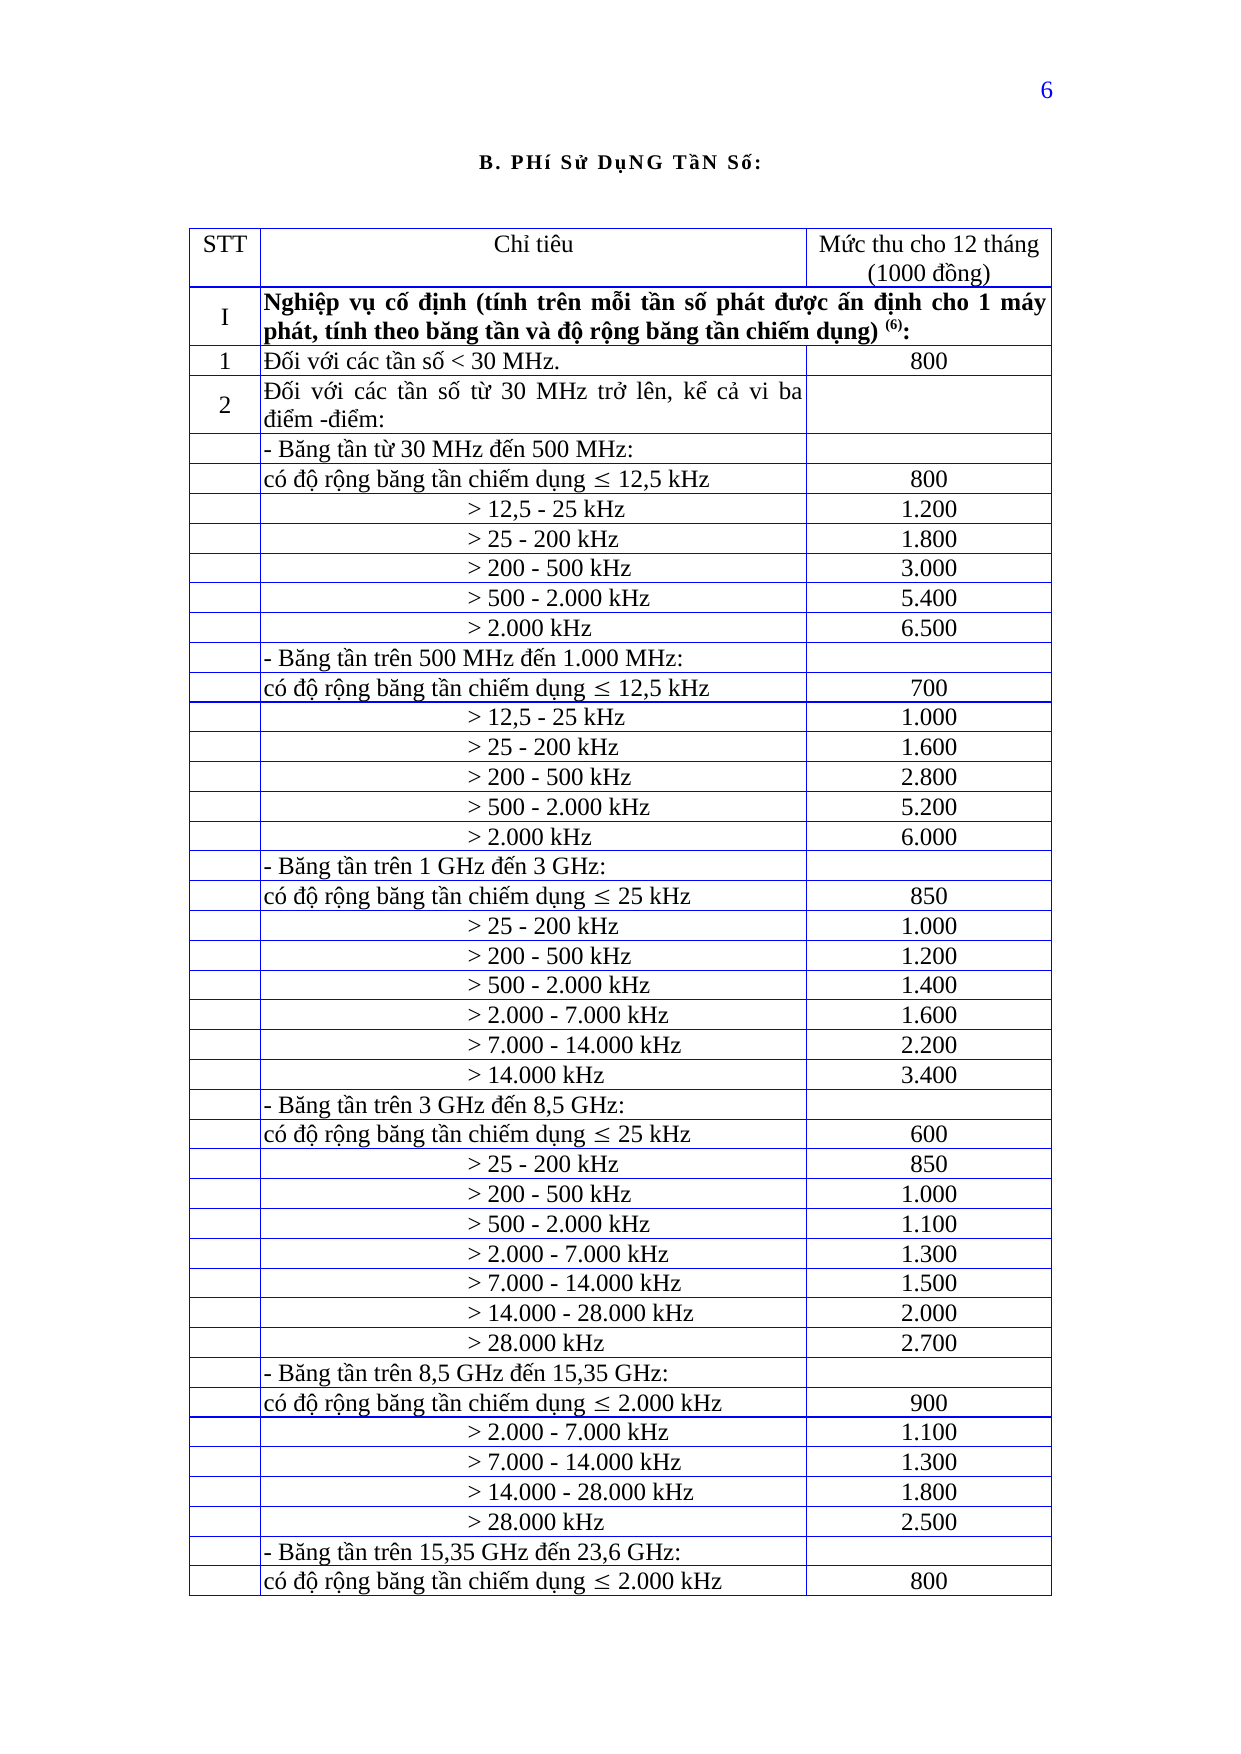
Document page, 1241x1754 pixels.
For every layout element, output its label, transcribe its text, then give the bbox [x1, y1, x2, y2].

table_cell > 28.000 kHz [261, 1328, 806, 1357]
table_cell Nghiệp vụ cố định (tính trên mỗi tần số phát được ấn định cho 1 máy phát, tính theo băng tần và độ rộng băng tần chiếm dụng) (6): [261, 288, 1051, 345]
table_header Mức thu cho 12 tháng (1000 đồng) [807, 229, 1051, 286]
table_cell 3.400 [807, 1060, 1051, 1089]
table_cell có độ rộng băng tần chiếm dụng  12,5 kHz [261, 673, 806, 701]
table_cell [190, 792, 260, 821]
table_cell [807, 851, 1051, 880]
table_cell > 12,5 - 25 kHz [261, 494, 806, 523]
table_cell Đối với các tần số < 30 MHz. [261, 346, 806, 375]
table_cell 1.000 [807, 911, 1051, 940]
table_cell 5.200 [807, 792, 1051, 821]
table_cell > 25 - 200 kHz [261, 1149, 806, 1178]
table_cell - Băng tần trên 15,35 GHz đến 23,6 GHz: [261, 1537, 806, 1565]
table_cell > 500 - 2.000 kHz [261, 792, 806, 821]
table_cell [190, 911, 260, 940]
table_cell 850 [807, 1149, 1051, 1178]
table_cell 2 [190, 376, 260, 433]
table_cell 3.000 [807, 554, 1051, 582]
table_cell [190, 1358, 260, 1387]
table_cell [807, 1090, 1051, 1118]
table_cell [190, 1328, 260, 1357]
table_cell [190, 851, 260, 880]
table_cell > 500 - 2.000 kHz [261, 583, 806, 612]
table_cell > 2.000 - 7.000 kHz [261, 1418, 806, 1446]
table_cell [807, 1537, 1051, 1565]
table_cell 1.500 [807, 1269, 1051, 1297]
table_cell - Băng tần từ 30 MHz đến 500 MHz: [261, 434, 806, 463]
table_cell > 200 - 500 kHz [261, 1179, 806, 1208]
table_cell 1.800 [807, 1477, 1051, 1506]
table_cell [190, 822, 260, 850]
table_header Chỉ tiêu [261, 229, 806, 286]
text B. PHí Sử DụNG TầN Số: [187, 150, 1053, 174]
table_cell [190, 1566, 260, 1595]
table_cell 600 [807, 1120, 1051, 1148]
table_cell [190, 881, 260, 910]
table_cell 1.000 [807, 703, 1051, 731]
table_cell > 7.000 - 14.000 kHz [261, 1269, 806, 1297]
table_cell 1.800 [807, 524, 1051, 552]
table_cell > 200 - 500 kHz [261, 554, 806, 582]
table_cell > 12,5 - 25 kHz [261, 703, 806, 731]
table_cell - Băng tần trên 8,5 GHz đến 15,35 GHz: [261, 1358, 806, 1387]
table_cell 1.600 [807, 732, 1051, 761]
table_cell [190, 494, 260, 523]
table_cell [190, 1418, 260, 1446]
table_cell 2.800 [807, 762, 1051, 791]
table_cell > 200 - 500 kHz [261, 762, 806, 791]
table_cell [190, 464, 260, 493]
table_cell [190, 583, 260, 612]
table_cell 6.000 [807, 822, 1051, 850]
table_header STT [190, 229, 260, 286]
table_cell Đối với các tần số từ 30 MHz trở lên, kể cả vi ba điểm -điểm: [261, 376, 806, 433]
table_cell - Băng tần trên 500 MHz đến 1.000 MHz: [261, 643, 806, 672]
table_cell [190, 1120, 260, 1148]
table_cell [190, 1179, 260, 1208]
table_cell [190, 1000, 260, 1029]
table_cell [190, 1477, 260, 1506]
table_cell [190, 1298, 260, 1327]
table_cell > 25 - 200 kHz [261, 911, 806, 940]
table_cell [807, 643, 1051, 672]
table_cell [190, 1030, 260, 1059]
table_cell 1 [190, 346, 260, 375]
table_cell > 2.000 - 7.000 kHz [261, 1000, 806, 1029]
table_cell 1.300 [807, 1447, 1051, 1476]
table_cell > 2.000 kHz [261, 822, 806, 850]
table_cell > 25 - 200 kHz [261, 524, 806, 552]
table_cell 1.200 [807, 941, 1051, 969]
table_cell có độ rộng băng tần chiếm dụng  12,5 kHz [261, 464, 806, 493]
table_cell [190, 434, 260, 463]
table_cell [190, 673, 260, 701]
table_cell [807, 434, 1051, 463]
table_cell [190, 643, 260, 672]
table_cell [190, 703, 260, 731]
table_cell > 14.000 - 28.000 kHz [261, 1477, 806, 1506]
table_cell > 2.000 kHz [261, 613, 806, 642]
table_cell có độ rộng băng tần chiếm dụng  25 kHz [261, 1120, 806, 1148]
table_cell > 25 - 200 kHz [261, 732, 806, 761]
table_cell 1.200 [807, 494, 1051, 523]
table_cell I [190, 288, 260, 345]
table_cell 700 [807, 673, 1051, 701]
table_cell > 7.000 - 14.000 kHz [261, 1447, 806, 1476]
table_cell > 7.000 - 14.000 kHz [261, 1030, 806, 1059]
table_cell 1.400 [807, 971, 1051, 999]
table_cell [190, 762, 260, 791]
table_cell [190, 971, 260, 999]
table_cell > 500 - 2.000 kHz [261, 1209, 806, 1238]
table_cell [190, 613, 260, 642]
table_cell 850 [807, 881, 1051, 910]
table_cell 1.000 [807, 1179, 1051, 1208]
table_cell 2.200 [807, 1030, 1051, 1059]
table_cell 1.300 [807, 1239, 1051, 1267]
table_cell [190, 1537, 260, 1565]
table_cell - Băng tần trên 1 GHz đến 3 GHz: [261, 851, 806, 880]
table_cell 1.600 [807, 1000, 1051, 1029]
table_cell [190, 1090, 260, 1118]
table_cell 2.000 [807, 1298, 1051, 1327]
table_cell có độ rộng băng tần chiếm dụng  25 kHz [261, 881, 806, 910]
table_cell [190, 941, 260, 969]
table_cell - Băng tần trên 3 GHz đến 8,5 GHz: [261, 1090, 806, 1118]
table_cell 2.700 [807, 1328, 1051, 1357]
table_cell 800 [807, 464, 1051, 493]
table_cell [190, 732, 260, 761]
table_cell [807, 376, 1051, 433]
table_cell có độ rộng băng tần chiếm dụng  2.000 kHz [261, 1566, 806, 1595]
table_cell [190, 1239, 260, 1267]
table_cell [190, 1507, 260, 1536]
table_cell có độ rộng băng tần chiếm dụng  2.000 kHz [261, 1388, 806, 1416]
table_cell > 500 - 2.000 kHz [261, 971, 806, 999]
table_cell [190, 1209, 260, 1238]
table_cell [190, 554, 260, 582]
table_cell 2.500 [807, 1507, 1051, 1536]
table_cell 5.400 [807, 583, 1051, 612]
table_cell > 14.000 kHz [261, 1060, 806, 1089]
table_cell > 2.000 - 7.000 kHz [261, 1239, 806, 1267]
table_cell [190, 1447, 260, 1476]
table_cell 800 [807, 346, 1051, 375]
table_cell 1.100 [807, 1418, 1051, 1446]
table_cell [190, 1269, 260, 1297]
table_cell > 14.000 - 28.000 kHz [261, 1298, 806, 1327]
table_cell > 28.000 kHz [261, 1507, 806, 1536]
table_cell 6.500 [807, 613, 1051, 642]
table_cell 1.100 [807, 1209, 1051, 1238]
table_cell > 200 - 500 kHz [261, 941, 806, 969]
table_cell 900 [807, 1388, 1051, 1416]
table_cell [190, 1060, 260, 1089]
table_cell [190, 1149, 260, 1178]
table_cell [190, 524, 260, 552]
table_cell [807, 1358, 1051, 1387]
table_cell [190, 1388, 260, 1416]
table_cell 800 [807, 1566, 1051, 1595]
